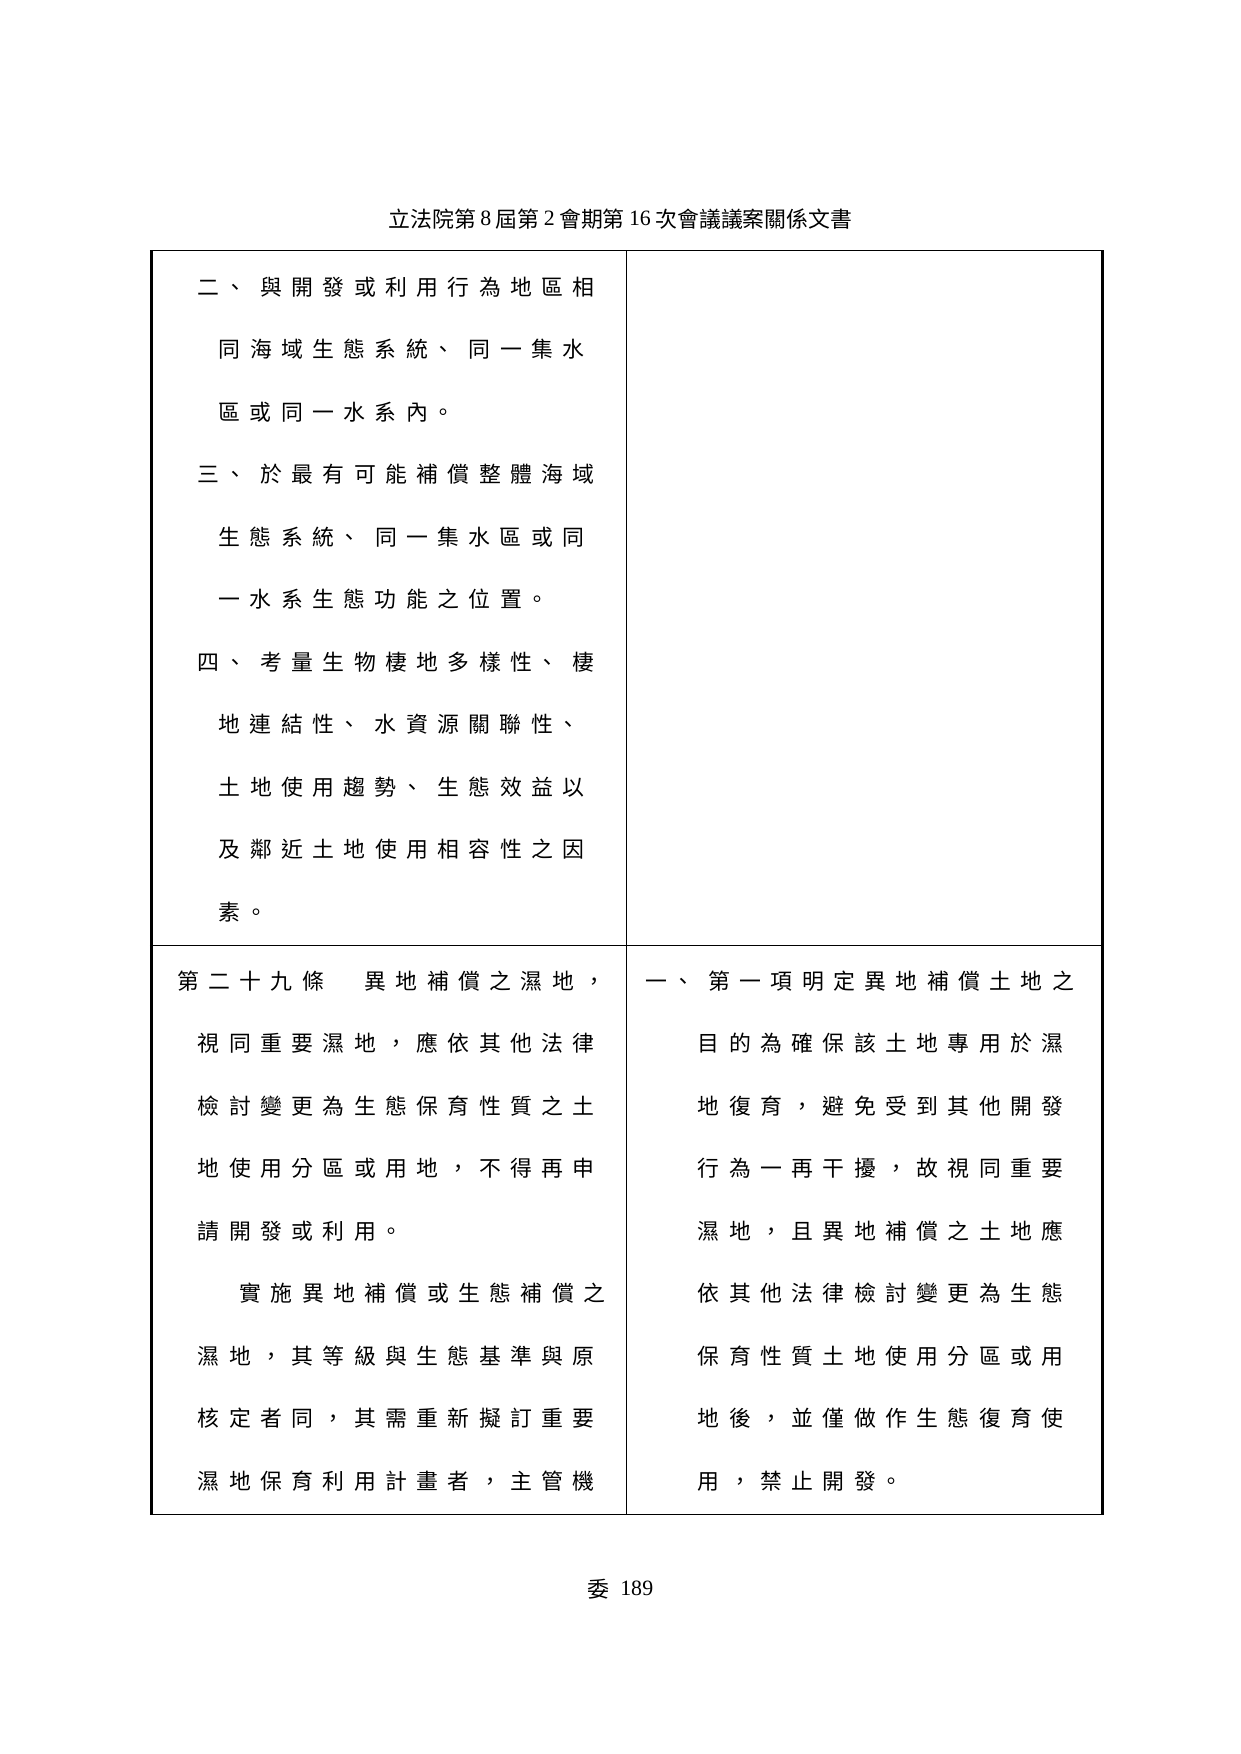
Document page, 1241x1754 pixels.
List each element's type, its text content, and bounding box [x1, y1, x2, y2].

table_cell 第二十九條 異地補償之濕地，視同重要濕地，應依其他法律檢討變更為生態保育性質之土地使用分區或用地，不得再申請開發或利用。 實施異地補償或生態補償之濕地，其等級與生態基準與原核定者同，其需重新擬訂重要濕地保育利用計畫者，主管機 [153, 946, 626, 1514]
table_cell 二、與開發或利用行為地區相同海域生態系統、同一集水區或同一水系內。 三、於最有可能補償整體海域生態系統、同一集水區或同一水系生態功能之位置。 四、考量生物棲地多樣性、棲地連結性、水資源關聯性、土地使用趨勢、生態效益以及鄰近土地使用相容性之因素。 [153, 251, 626, 944]
table_cell [627, 251, 1101, 944]
table_cell 一、第一項明定異地補償土地之目的為確保該土地專用於濕地復育，避免受到其他開發行為一再干擾，故視同重要濕地，且異地補償之土地應依其他法律檢討變更為生態保育性質土地使用分區或用地後，並僅做作生態復育使用，禁止開發。 [627, 946, 1101, 1514]
